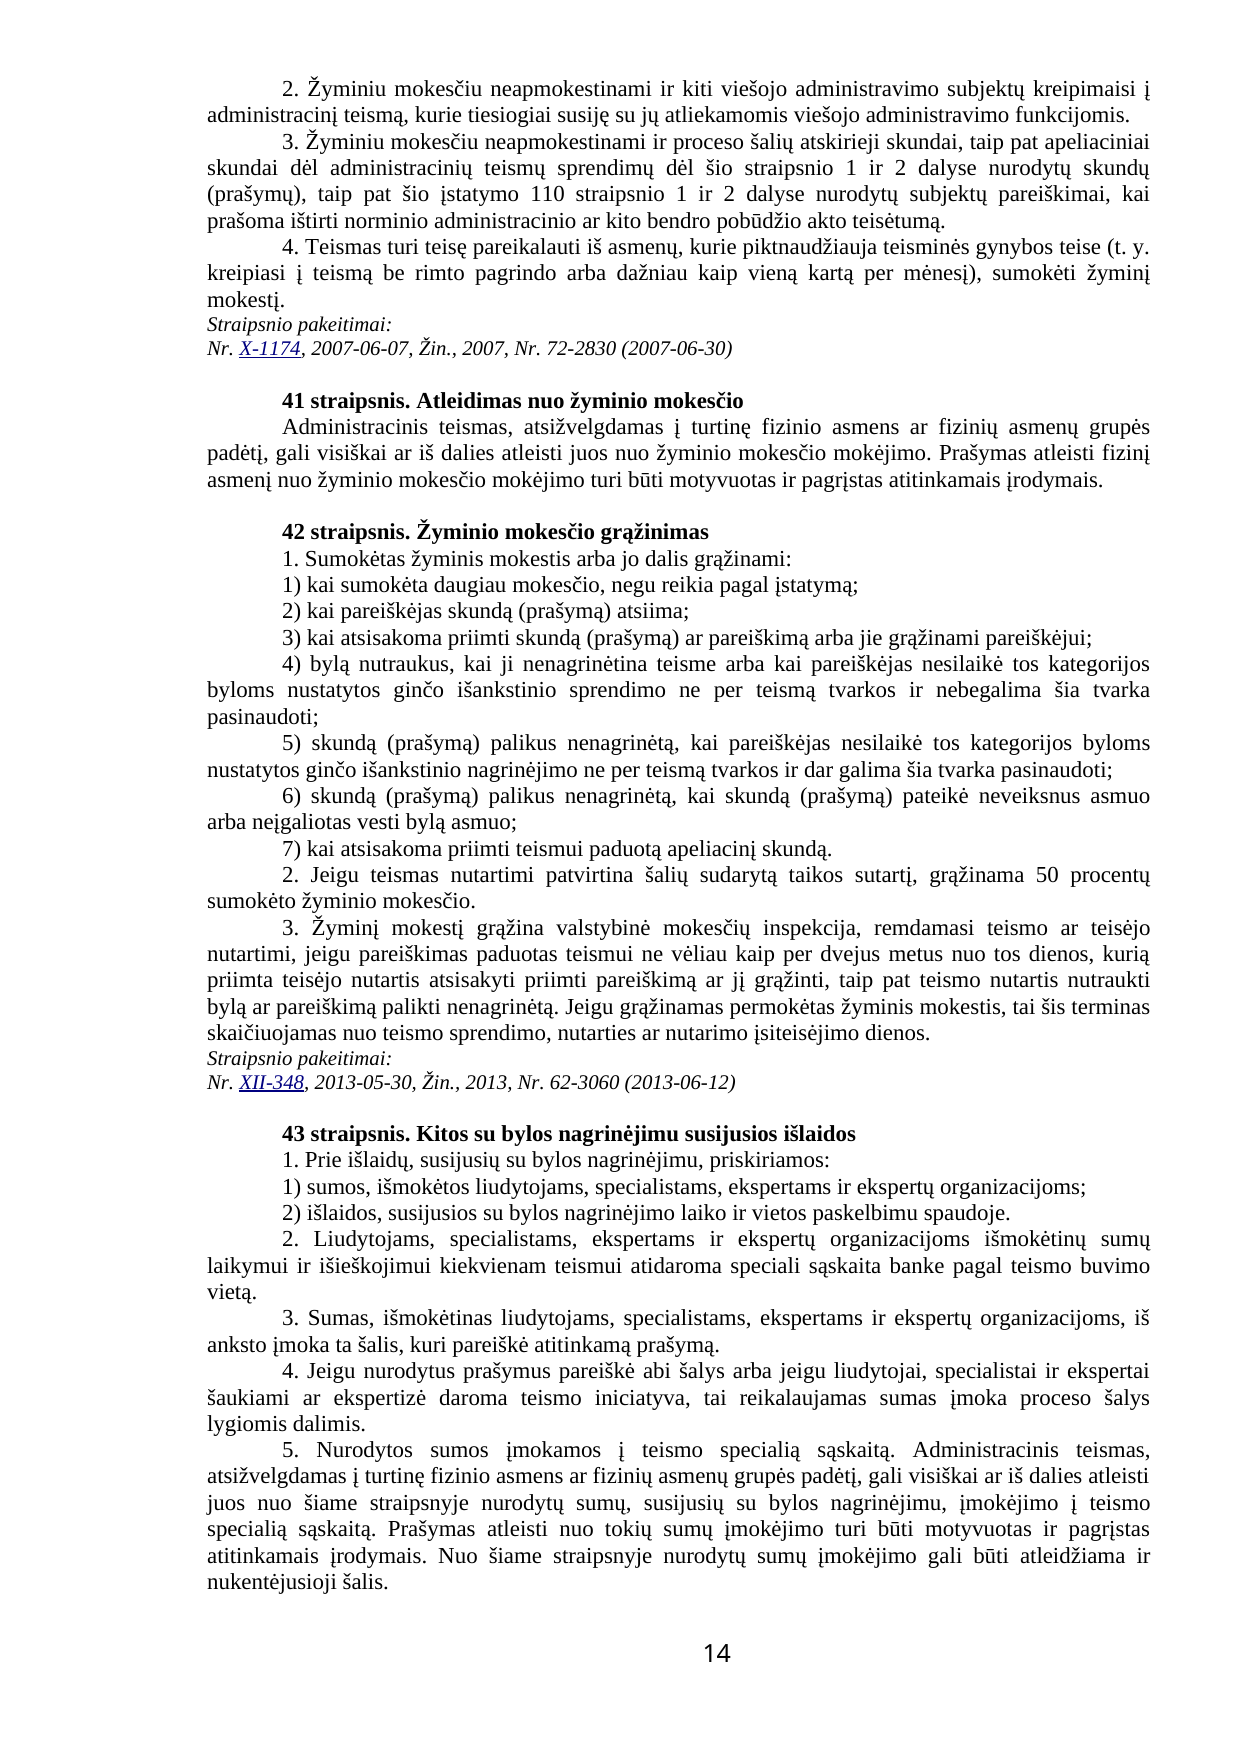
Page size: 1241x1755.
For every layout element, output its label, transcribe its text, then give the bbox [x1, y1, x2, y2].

text 1. Sumokėtas žyminis mokestis arba jo dalis grąžinami: [207, 545, 1152, 571]
text 4. Teismas turi teisę pareikalauti iš asmenų, kurie piktnaudžiauja teisminės gynybos teise (t. y. kreipiasi į teismą be rimto pagrindo arba dažniau kaip vieną kartą per mėnesį), sumokėti žyminį mokestį. [207, 233, 1152, 312]
text 4) bylą nutraukus, kai ji nenagrinėtina teisme arba kai pareiškėjas nesilaikė tos kategorijos byloms nustatytos ginčo išankstinio sprendimo ne per teismą tvarkos ir nebegalima šia tvarka pasinaudoti; [207, 650, 1152, 729]
text 3. Žyminiu mokesčiu neapmokestinami ir proceso šalių atskirieji skundai, taip pat apeliaciniai skundai dėl administracinių teismų sprendimų dėl šio straipsnio 1 ir 2 dalyse nurodytų skundų (prašymų), taip pat šio įstatymo 110 straipsnio 1 ir 2 dalyse nurodytų subjektų pareiškimai, kai prašoma ištirti norminio administracinio ar kito bendro pobūdžio akto teisėtumą. [207, 128, 1152, 233]
text 4. Jeigu nurodytus prašymus pareiškė abi šalys arba jeigu liudytojai, specialistai ir ekspertai šaukiami ar ekspertizė daroma teismo iniciatyva, tai reikalaujamas sumas įmoka proceso šalys lygiomis dalimis. [207, 1357, 1152, 1436]
text 2) išlaidos, susijusios su bylos nagrinėjimo laiko ir vietos paskelbimu spaudoje. [207, 1199, 1152, 1225]
text Nr. X-1174, 2007-06-07, Žin., 2007, Nr. 72-2830 (2007-06-30) [207, 336, 1152, 360]
text 2) kai pareiškėjas skundą (prašymą) atsiima; [207, 597, 1152, 624]
text 5) skundą (prašymą) palikus nenagrinėtą, kai pareiškėjas nesilaikė tos kategorijos byloms nustatytos ginčo išankstinio nagrinėjimo ne per teismą tvarkos ir dar galima šia tvarka pasinaudoti; [207, 729, 1152, 782]
text 2. Liudytojams, specialistams, ekspertams ir ekspertų organizacijoms išmokėtinų sumų laikymui ir išieškojimui kiekvienam teismui atidaroma speciali sąskaita banke pagal teismo buvimo vietą. [207, 1225, 1152, 1304]
text 5. Nurodytos sumos įmokamos į teismo specialią sąskaitą. Administracinis teismas, atsižvelgdamas į turtinę fizinio asmens ar fizinių asmenų grupės padėtį, gali visiškai ar iš dalies atleisti juos nuo šiame straipsnyje nurodytų sumų, susijusių su bylos nagrinėjimu, įmokėjimo į teismo specialią sąskaitą. Prašymas atleisti nuo tokių sumų įmokėjimo turi būti motyvuotas ir pagrįstas atitinkamais įrodymais. Nuo šiame straipsnyje nurodytų sumų įmokėjimo gali būti atleidžiama ir nukentėjusioji šalis. [207, 1436, 1152, 1594]
text 2. Žyminiu mokesčiu neapmokestinami ir kiti viešojo administravimo subjektų kreipimaisi į administracinį teismą, kurie tiesiogiai susiję su jų atliekamomis viešojo administravimo funkcijomis. [207, 75, 1152, 128]
text Administracinis teismas, atsižvelgdamas į turtinę fizinio asmens ar fizinių asmenų grupės padėtį, gali visiškai ar iš dalies atleisti juos nuo žyminio mokesčio mokėjimo. Prašymas atleisti fizinį asmenį nuo žyminio mokesčio mokėjimo turi būti motyvuotas ir pagrįstas atitinkamais įrodymais. [207, 413, 1152, 492]
text 7) kai atsisakoma priimti teismui paduotą apeliacinį skundą. [207, 835, 1152, 861]
text Nr. XII-348, 2013-05-30, Žin., 2013, Nr. 62-3060 (2013-06-12) [207, 1069, 1152, 1094]
text 3. Žyminį mokestį grąžina valstybinė mokesčių inspekcija, remdamasi teismo ar teisėjo nutartimi, jeigu pareiškimas paduotas teismui ne vėliau kaip per dvejus metus nuo tos dienos, kurią priimta teisėjo nutartis atsisakyti priimti pareiškimą ar jį grąžinti, taip pat teismo nutartis nutraukti bylą ar pareiškimą palikti nenagrinėtą. Jeigu grąžinamas permokėtas žyminis mokestis, tai šis terminas skaičiuojamas nuo teismo sprendimo, nutarties ar nutarimo įsiteisėjimo dienos. [207, 914, 1152, 1046]
text 41 straipsnis. Atleidimas nuo žyminio mokesčio [207, 387, 1152, 413]
text 43 straipsnis. Kitos su bylos nagrinėjimu susijusios išlaidos [207, 1120, 1152, 1146]
text Straipsnio pakeitimai: [207, 312, 1152, 336]
text 2. Jeigu teismas nutartimi patvirtina šalių sudarytą taikos sutartį, grąžinama 50 procentų sumokėto žyminio mokesčio. [207, 861, 1152, 914]
text 1. Prie išlaidų, susijusių su bylos nagrinėjimu, priskiriamos: [207, 1146, 1152, 1173]
text Straipsnio pakeitimai: [207, 1046, 1152, 1069]
text 6) skundą (prašymą) palikus nenagrinėtą, kai skundą (prašymą) pateikė neveiksnus asmuo arba neįgaliotas vesti bylą asmuo; [207, 782, 1152, 835]
text 42 straipsnis. Žyminio mokesčio grąžinimas [207, 518, 1152, 545]
text 3) kai atsisakoma priimti skundą (prašymą) ar pareiškimą arba jie grąžinami pareiškėjui; [207, 624, 1152, 650]
text 3. Sumas, išmokėtinas liudytojams, specialistams, ekspertams ir ekspertų organizacijoms, iš anksto įmoka ta šalis, kuri pareiškė atitinkamą prašymą. [207, 1304, 1152, 1357]
text 1) sumos, išmokėtos liudytojams, specialistams, ekspertams ir ekspertų organizacijoms; [207, 1173, 1152, 1199]
text 1) kai sumokėta daugiau mokesčio, negu reikia pagal įstatymą; [207, 571, 1152, 597]
